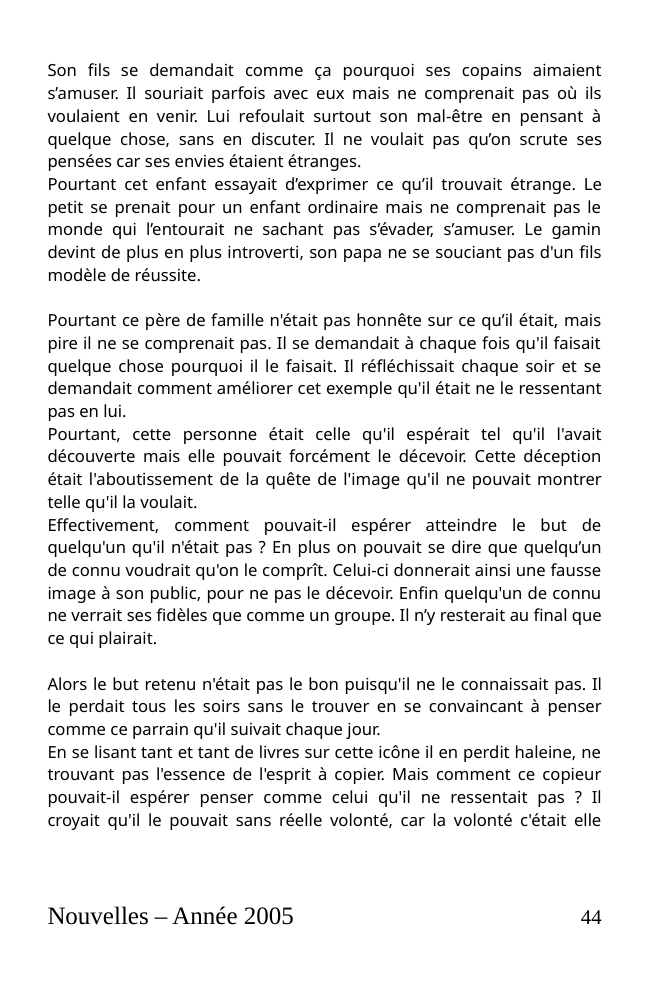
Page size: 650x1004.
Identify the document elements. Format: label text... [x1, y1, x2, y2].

text Pourtant ce père de famille n'était pas honnête sur ce qu’il était, mais pire il ne se comprenait pas. Il se demandait à chaque fois qu'il faisait quelque chose pourquoi il le faisait. Il réfléchissait chaque soir et se demandait comment améliorer cet exemple qu'il était ne le ressentant pas en lui. [47, 309, 602, 422]
text Son fils se demandait comme ça pourquoi ses copains aimaient s’amuser. Il souriait parfois avec eux mais ne comprenait pas où ils voulaient en venir. Lui refoulait surtout son mal-être en pensant à quelque chose, sans en discuter. Il ne voulait pas qu’on scrute ses pensées car ses envies étaient étranges. [47, 59, 602, 173]
text Effectivement, comment pouvait-il espérer atteindre le but de quelqu'un qu'il n'était pas ? En plus on pouvait se dire que quelqu’un de connu voudrait qu'on le comprît. Celui-ci donnerait ainsi une fausse image à son public, pour ne pas le décevoir. Enfin quelqu'un de connu ne verrait ses fidèles que comme un groupe. Il n’y resterait au final que ce qui plairait. [47, 513, 602, 649]
text En se lisant tant et tant de livres sur cette icône il en perdit haleine, ne trouvant pas l'essence de l'esprit à copier. Mais comment ce copieur pouvait-il espérer penser comme celui qu'il ne ressentait pas ? Il croyait qu'il le pouvait sans réelle volonté, car la volonté c'était elle [47, 740, 602, 831]
text Pourtant, cette personne était celle qu'il espérait tel qu'il l'avait découverte mais elle pouvait forcément le décevoir. Cette déception était l'aboutissement de la quête de l'image qu'il ne pouvait montrer telle qu'il la voulait. [47, 422, 602, 513]
text Alors le but retenu n'était pas le bon puisqu'il ne le connaissait pas. Il le perdait tous les soirs sans le trouver en se convaincant à penser comme ce parrain qu'il suivait chaque jour. [47, 672, 602, 740]
text Pourtant cet enfant essayait d’exprimer ce qu’il trouvait étrange. Le petit se prenait pour un enfant ordinaire mais ne comprenait pas le monde qui l’entourait ne sachant pas s’évader, s’amuser. Le gamin devint de plus en plus introverti, son papa ne se souciant pas d'un fils modèle de réussite. [47, 173, 602, 286]
